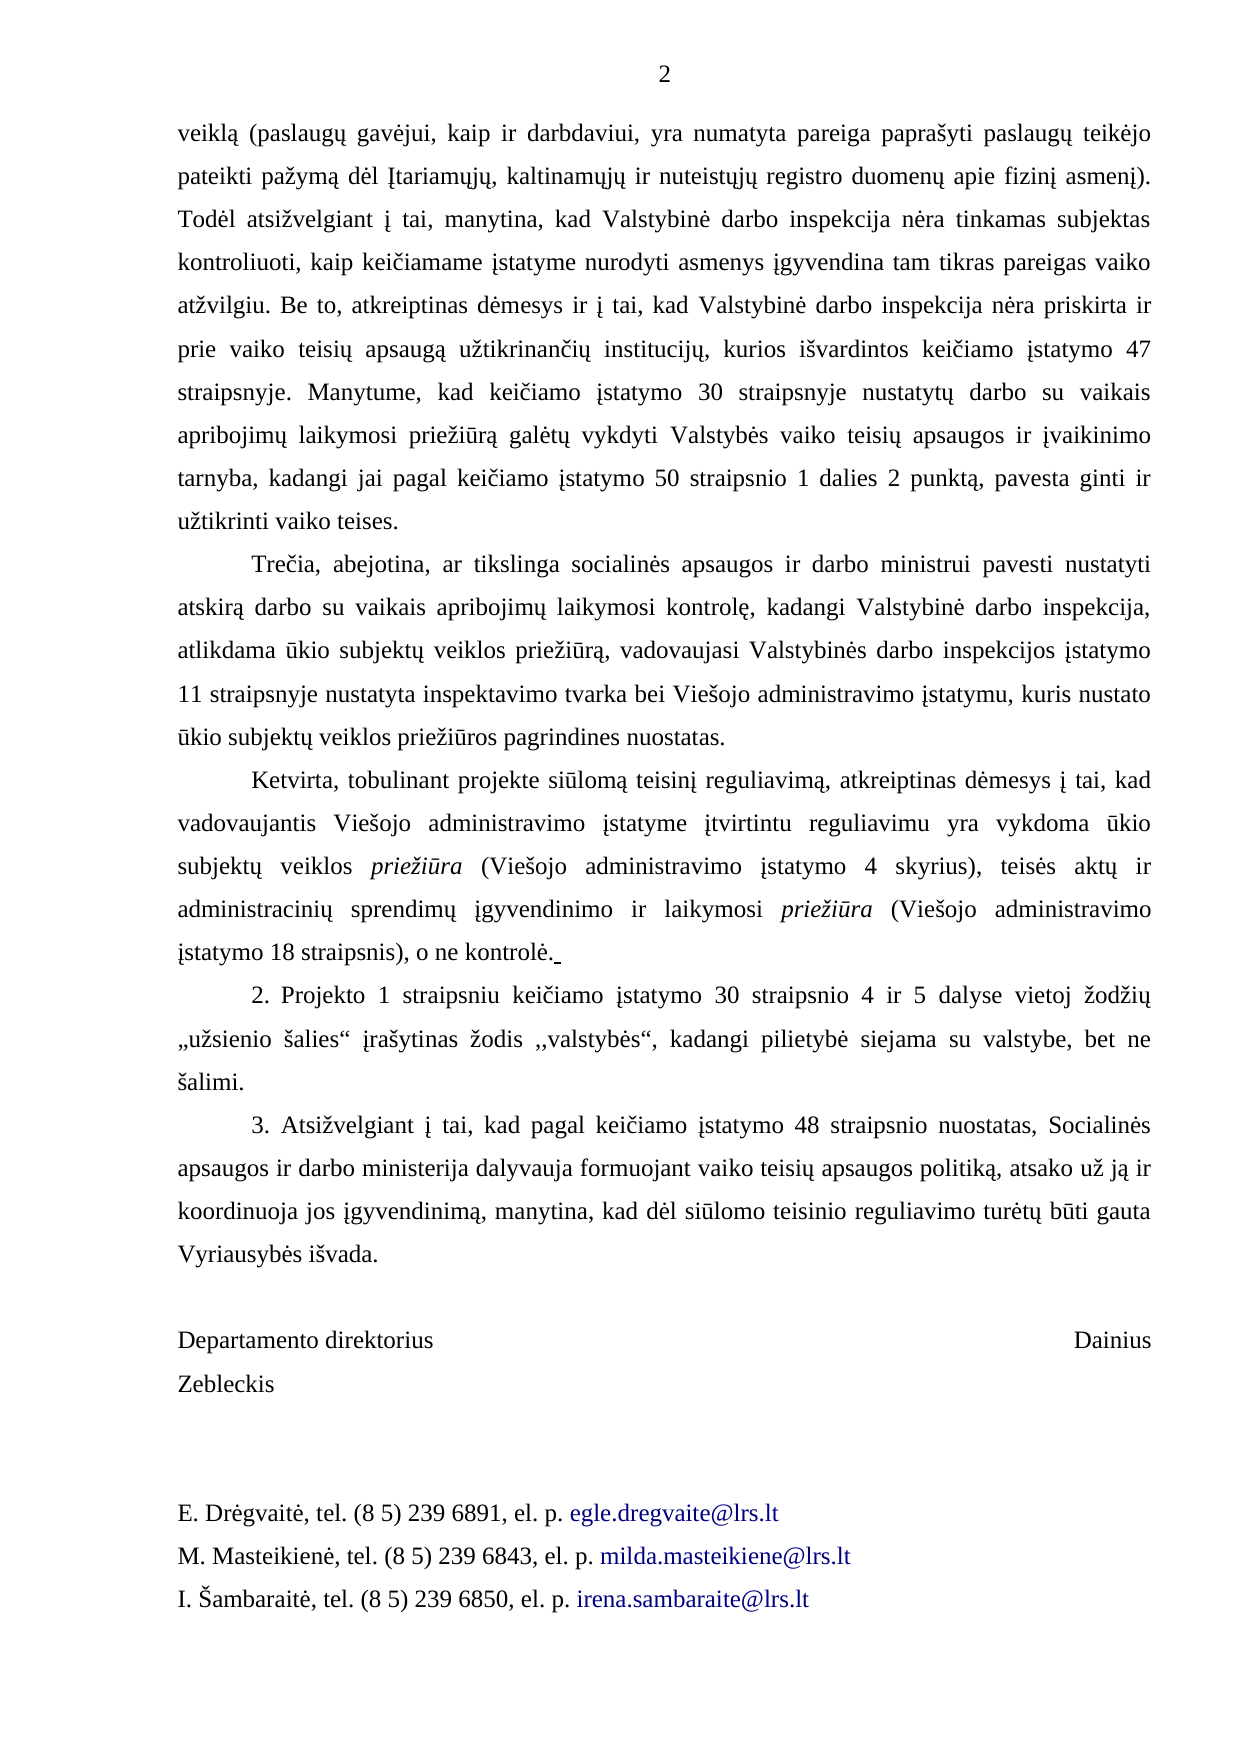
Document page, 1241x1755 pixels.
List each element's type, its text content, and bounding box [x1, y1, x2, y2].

list Atsižvelgiant į tai, kad pagal keičiamo įstatymo 48 straipsnio nuostatas, Socialinės apsaugos ir darbo ministerija dalyvauja formuojant vaiko teisių apsaugos politiką, atsako už ją ir koordinuoja jos įgyvendinimą, manytina, kad dėl siūlomo teisinio reguliavimo turėtų būti gauta Vyriausybės išvada. [177, 1110, 1152, 1268]
text E. Drėgvaitė, tel. (8 5) 239 6891, el. p. egle.dregvaite@lrs.lt [177, 1498, 1152, 1527]
list Projekto 1 straipsniu keičiamo įstatymo 30 straipsnio 4 ir 5 dalyse vietoj žodžių „užsienio šalies“ įrašytinas žodis ,,valstybės“, kadangi pilietybė siejama su valstybe, bet ne šalimi. [177, 981, 1152, 1096]
text I. Šambaraitė, tel. (8 5) 239 6850, el. p. irena.sambaraite@lrs.lt [177, 1584, 1152, 1613]
text Ketvirta, tobulinant projekte siūlomą teisinį reguliavimą, atkreiptinas dėmesys į tai, kad vadovaujantis Viešojo administravimo įstatyme įtvirtintu reguliavimu yra vykdoma ūkio subjektų veiklos priežiūra (Viešojo administravimo įstatymo 4 skyrius), teisės aktų ir administracinių sprendimų įgyvendinimo ir laikymosi priežiūra (Viešojo administravimo įstatymo 18 straipsnis), o ne kontrolė. [177, 765, 1152, 966]
text Trečia, abejotina, ar tikslinga socialinės apsaugos ir darbo ministrui pavesti nustatyti atskirą darbo su vaikais apribojimų laikymosi kontrolę, kadangi Valstybinė darbo inspekcija, atlikdama ūkio subjektų veiklos priežiūrą, vadovaujasi Valstybinės darbo inspekcijos įstatymo 11 straipsnyje nustatyta inspektavimo tvarka bei Viešojo administravimo įstatymu, kuris nustato ūkio subjektų veiklos priežiūros pagrindines nuostatas. [177, 549, 1152, 751]
text M. Masteikienė, tel. (8 5) 239 6843, el. p. milda.masteikiene@lrs.lt [177, 1541, 1152, 1570]
text veiklą (paslaugų gavėjui, kaip ir darbdaviui, yra numatyta pareiga paprašyti paslaugų teikėjo pateikti pažymą dėl Įtariamųjų, kaltinamųjų ir nuteistųjų registro duomenų apie fizinį asmenį). Todėl atsižvelgiant į tai, manytina, kad Valstybinė darbo inspekcija nėra tinkamas subjektas kontroliuoti, kaip keičiamame įstatyme nurodyti asmenys įgyvendina tam tikras pareigas vaiko atžvilgiu. Be to, atkreiptinas dėmesys ir į tai, kad Valstybinė darbo inspekcija nėra priskirta ir prie vaiko teisių apsaugą užtikrinančių institucijų, kurios išvardintos keičiamo įstatymo 47 straipsnyje. Manytume, kad keičiamo įstatymo 30 straipsnyje nustatytų darbo su vaikais apribojimų laikymosi priežiūrą galėtų vykdyti Valstybės vaiko teisių apsaugos ir įvaikinimo tarnyba, kadangi jai pagal keičiamo įstatymo 50 straipsnio 1 dalies 2 punktą, pavesta ginti ir užtikrinti vaiko teises. [177, 118, 1152, 535]
text Departamento direktorius Dainius Zebleckis [177, 1326, 1152, 1397]
